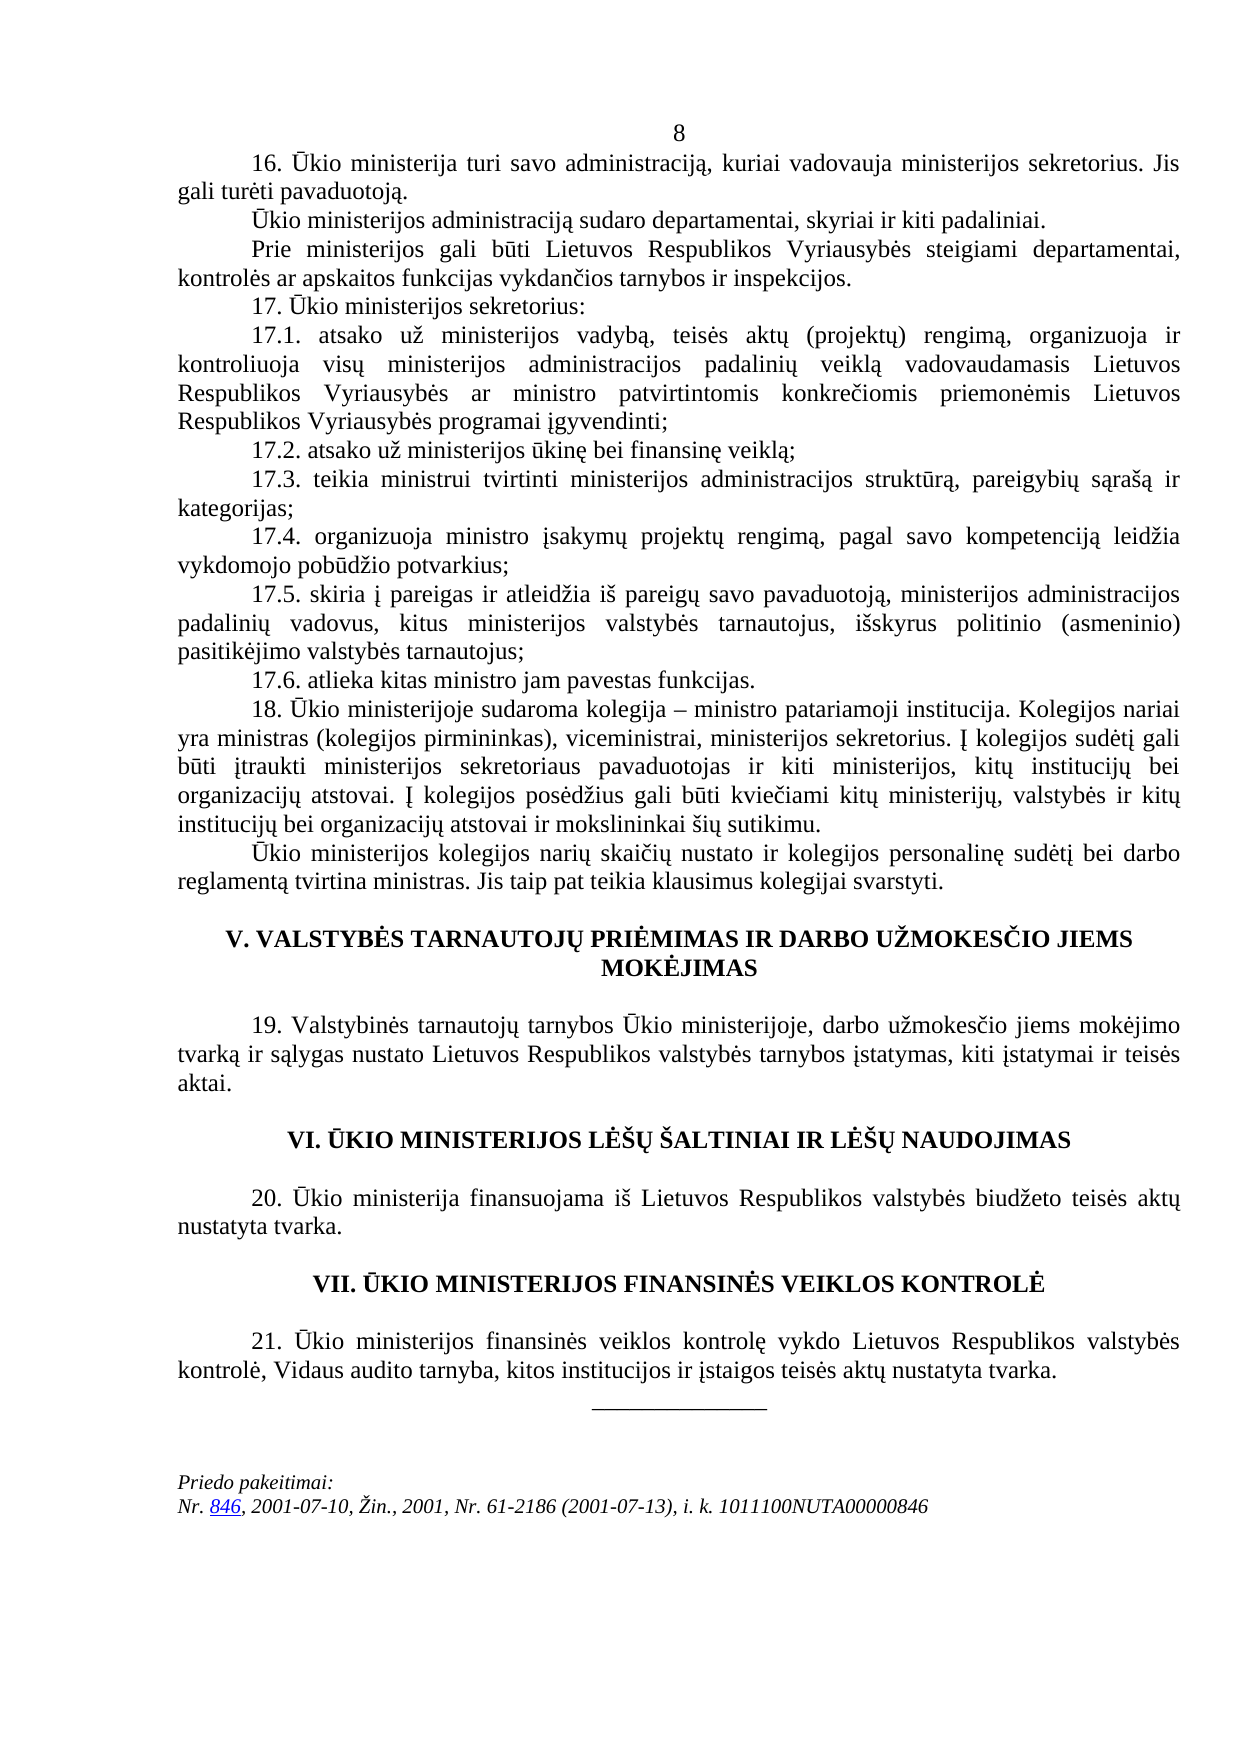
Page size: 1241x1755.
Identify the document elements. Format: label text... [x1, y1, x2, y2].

text Priedo pakeitimai: [177, 1470, 1181, 1494]
text Nr. 846, 2001-07-10, Žin., 2001, Nr. 61-2186 (2001-07-13), i. k. 1011100NUTA00000846 [177, 1494, 1181, 1518]
text 21. Ūkio ministerijos finansinės veiklos kontrolę vykdo Lietuvos Respublikos valstybės kontrolė, Vidaus audito tarnyba, kitos institucijos ir įstaigos teisės aktų nustatyta tvarka. [177, 1326, 1181, 1384]
text 16. Ūkio ministerija turi savo administraciją, kuriai vadovauja ministerijos sekretorius. Jis gali turėti pavaduotoją. [177, 148, 1181, 205]
text 17.1. atsako už ministerijos vadybą, teisės aktų (projektų) rengimą, organizuoja ir kontroliuoja visų ministerijos administracijos padalinių veiklą vadovaudamasis Lietuvos Respublikos Vyriausybės ar ministro patvirtintomis konkrečiomis priemonėmis Lietuvos Respublikos Vyriausybės programai įgyvendinti; [177, 320, 1181, 435]
text Prie ministerijos gali būti Lietuvos Respublikos Vyriausybės steigiami departamentai, kontrolės ar apskaitos funkcijas vykdančios tarnybos ir inspekcijos. [177, 234, 1181, 291]
text 19. Valstybinės tarnautojų tarnybos Ūkio ministerijoje, darbo užmokesčio jiems mokėjimo tvarką ir sąlygas nustato Lietuvos Respublikos valstybės tarnybos įstatymas, kiti įstatymai ir teisės aktai. [177, 1010, 1181, 1096]
text 17.2. atsako už ministerijos ūkinę bei finansinę veiklą; [177, 435, 1181, 464]
text 17.3. teikia ministrui tvirtinti ministerijos administracijos struktūrą, pareigybių sąrašą ir kategorijas; [177, 464, 1181, 521]
text VI. ŪKIO MINISTERIJOS LĖŠŲ ŠALTINIAI IR LĖŠŲ NAUDOJIMAS [177, 1125, 1181, 1154]
text Ūkio ministerijos kolegijos narių skaičių nustato ir kolegijos personalinę sudėtį bei darbo reglamentą tvirtina ministras. Jis taip pat teikia klausimus kolegijai svarstyti. [177, 838, 1181, 895]
text VII. ŪKIO MINISTERIJOS FINANSINĖS VEIKLOS KONTROLĖ [177, 1269, 1181, 1298]
text 17.4. organizuoja ministro įsakymų projektų rengimą, pagal savo kompetenciją leidžia vykdomojo pobūdžio potvarkius; [177, 521, 1181, 579]
text Ūkio ministerijos administraciją sudaro departamentai, skyriai ir kiti padaliniai. [177, 205, 1181, 234]
text 17.5. skiria į pareigas ir atleidžia iš pareigų savo pavaduotoją, ministerijos administracijos padalinių vadovus, kitus ministerijos valstybės tarnautojus, išskyrus politinio (asmeninio) pasitikėjimo valstybės tarnautojus; [177, 579, 1181, 665]
text 17.6. atlieka kitas ministro jam pavestas funkcijas. [177, 665, 1181, 694]
text 20. Ūkio ministerija finansuojama iš Lietuvos Respublikos valstybės biudžeto teisės aktų nustatyta tvarka. [177, 1183, 1181, 1240]
text ______________ [177, 1384, 1181, 1413]
text V. VALSTYBĖS TARNAUTOJŲ PRIĖMIMAS IR DARBO UŽMOKESČIO JIEMS MOKĖJIMAS [177, 924, 1181, 981]
text 17. Ūkio ministerijos sekretorius: [177, 291, 1181, 320]
text 18. Ūkio ministerijoje sudaroma kolegija – ministro patariamoji institucija. Kolegijos nariai yra ministras (kolegijos pirmininkas), viceministrai, ministerijos sekretorius. Į kolegijos sudėtį gali būti įtraukti ministerijos sekretoriaus pavaduotojas ir kiti ministerijos, kitų institucijų bei organizacijų atstovai. Į kolegijos posėdžius gali būti kviečiami kitų ministerijų, valstybės ir kitų institucijų bei organizacijų atstovai ir mokslininkai šių sutikimu. [177, 694, 1181, 838]
